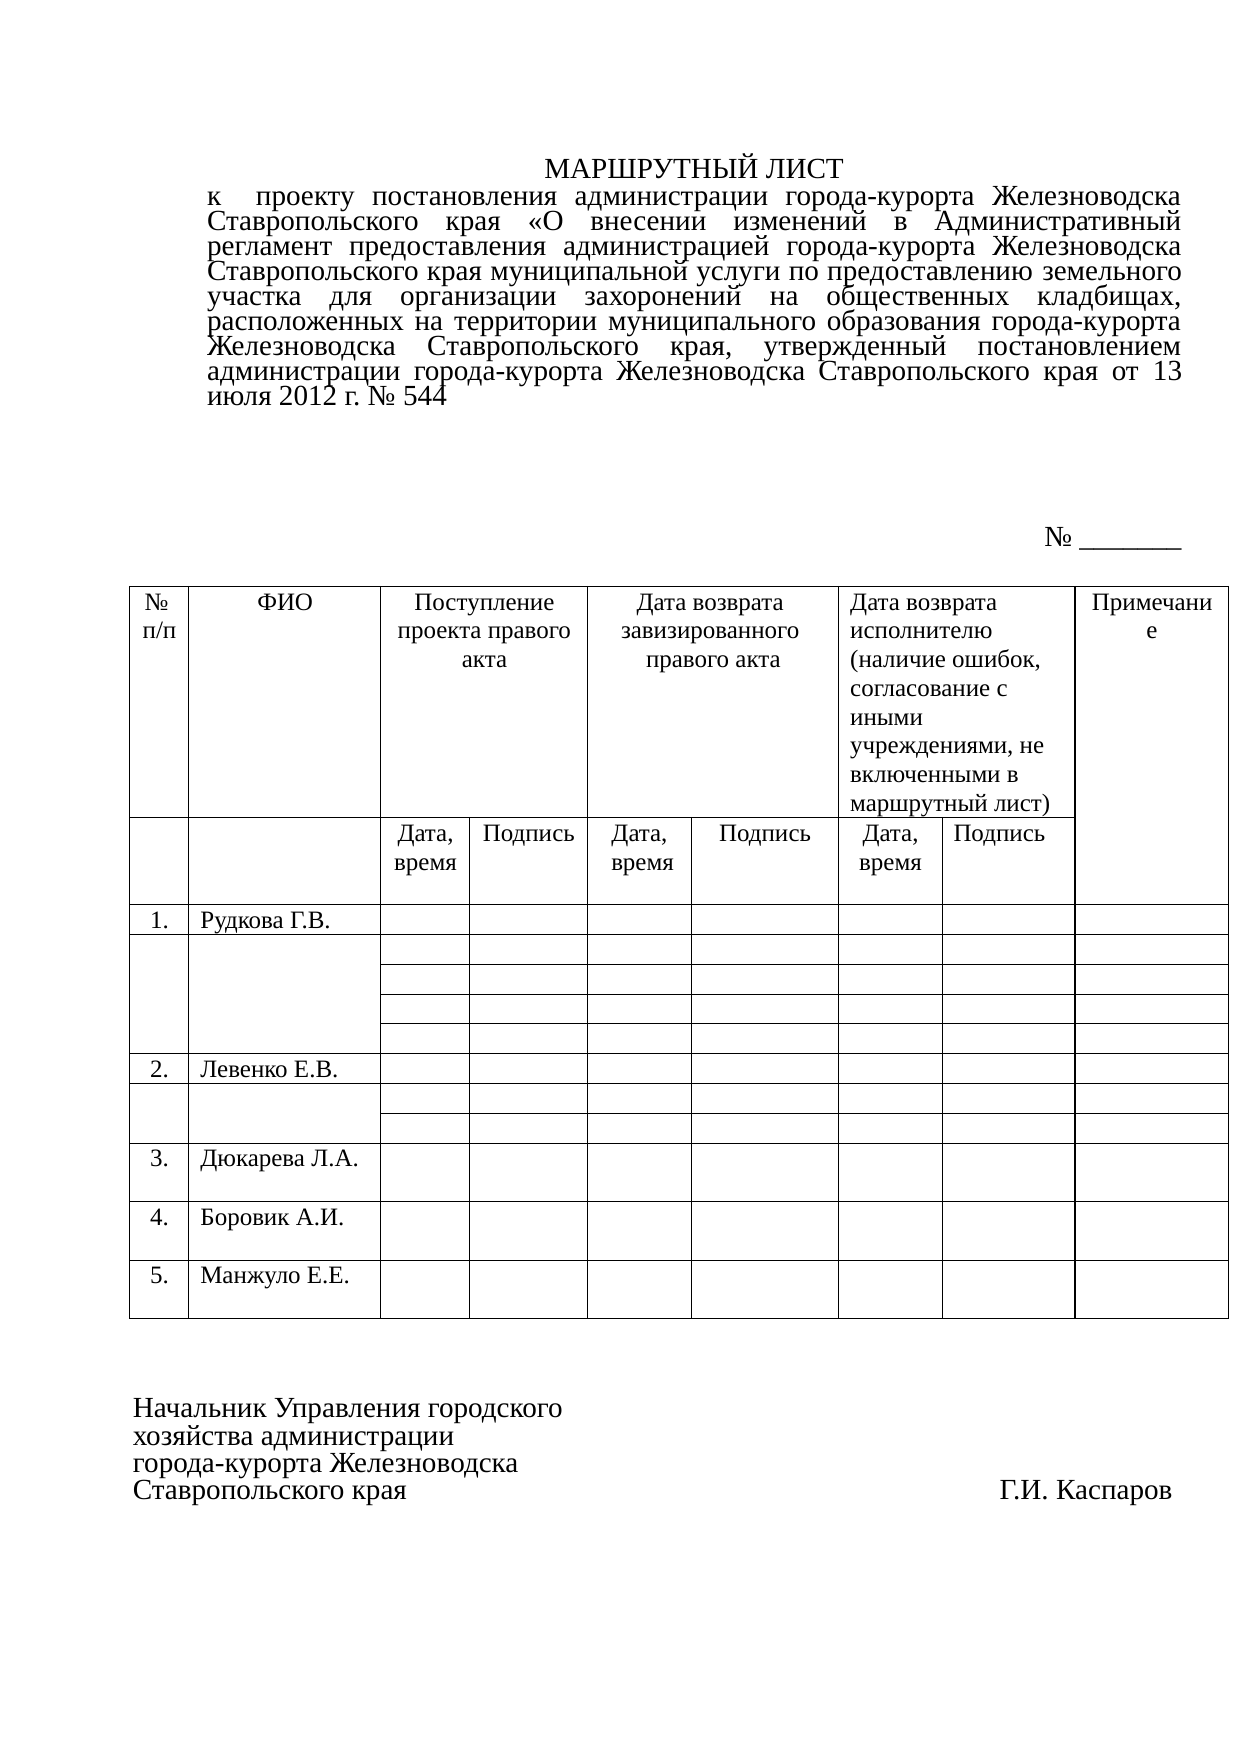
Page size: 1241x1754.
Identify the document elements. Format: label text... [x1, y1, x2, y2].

table_cell [943, 905, 1074, 934]
table_cell 2. [130, 1054, 188, 1083]
table_cell [943, 1114, 1074, 1142]
table_cell [470, 1084, 587, 1113]
table_cell [839, 1202, 942, 1259]
table_header Дата возврата исполнителю (наличие ошибок, согласование с иными учреждениями, не включенными в маршрутный лист) [839, 587, 1074, 817]
table_header Дата возврата завизированного правого акта [588, 587, 838, 817]
table_cell [381, 1114, 469, 1142]
text Начальник Управления городского [118, 1396, 1181, 1423]
table_cell [470, 1054, 587, 1083]
table_header Поступление проекта правого акта [381, 587, 587, 817]
table_cell [839, 1024, 942, 1053]
table_cell [1076, 1144, 1228, 1201]
table_cell [588, 1084, 691, 1113]
table_cell [943, 1024, 1074, 1053]
text к проекту постановления администрации города-курорта Железноводска Ставропольского края «О внесении изменений в Административный регламент предоставления администрацией города-курорта Железноводска Ставропольского края муниципальной услуги по предоставлению земельного участка для организации захоронений на общественных кладбищах, расположенных на территории муниципального образования города-курорта Железноводска Ставропольского края, утвержденный постановлением администрации города-курорта Железноводска Ставропольского края от 13 июля 2012 г. № 544 [207, 185, 1182, 410]
table_cell Рудкова Г.В. [189, 905, 380, 934]
table_cell Подпись [943, 818, 1074, 904]
table_cell [1076, 1261, 1228, 1318]
text № _______ [207, 519, 1181, 552]
table_cell [588, 1144, 691, 1201]
table_cell [1076, 905, 1228, 934]
table_cell [1076, 965, 1228, 993]
table_cell [943, 1202, 1074, 1259]
table_cell [588, 1054, 691, 1083]
table_cell [588, 1261, 691, 1318]
table_cell [588, 905, 691, 934]
table_cell [839, 995, 942, 1023]
table_header № п/п [130, 587, 188, 817]
table_cell [381, 1144, 469, 1201]
table_cell [943, 995, 1074, 1023]
text города-курорта Железноводска [118, 1450, 1181, 1477]
table_cell [692, 1261, 838, 1318]
table_cell [381, 965, 469, 993]
table_cell [189, 935, 380, 1053]
table_cell [588, 1114, 691, 1142]
table_cell [839, 1114, 942, 1142]
table_cell Левенко Е.В. [189, 1054, 380, 1083]
table_cell [943, 1084, 1074, 1113]
table_cell [692, 1054, 838, 1083]
table_cell [1076, 1114, 1228, 1142]
table_cell [839, 1261, 942, 1318]
text МАРШРУТНЫЙ ЛИСТ [207, 152, 1181, 185]
table_cell [692, 995, 838, 1023]
table_cell [1076, 1084, 1228, 1113]
table_cell [470, 1202, 587, 1259]
table_cell [381, 1054, 469, 1083]
table_cell Дюкарева Л.А. [189, 1144, 380, 1201]
table_header ФИО [189, 587, 380, 817]
table_cell [692, 1144, 838, 1201]
table_cell [692, 935, 838, 964]
table_cell [943, 1261, 1074, 1318]
table_cell [839, 965, 942, 993]
text хозяйства администрации [118, 1423, 1181, 1450]
table_cell [470, 935, 587, 964]
table_cell [692, 905, 838, 934]
table_cell [470, 965, 587, 993]
table_cell [692, 1114, 838, 1142]
table_cell Дата, время [588, 818, 691, 904]
table_cell [1076, 1054, 1228, 1083]
table_cell [381, 1202, 469, 1259]
table_cell [381, 995, 469, 1023]
table_cell [943, 1144, 1074, 1201]
table_cell [588, 1202, 691, 1259]
table_cell [381, 935, 469, 964]
table_cell [839, 905, 942, 934]
table_cell [943, 935, 1074, 964]
table_cell [470, 1261, 587, 1318]
text Ставропольского края Г.И. Каспаров [118, 1477, 1201, 1504]
table_cell [692, 1024, 838, 1053]
table_cell Боровик А.И. [189, 1202, 380, 1259]
table_cell [943, 965, 1074, 993]
table_cell [692, 965, 838, 993]
table_cell [588, 965, 691, 993]
table_cell [1076, 935, 1228, 964]
table_cell [130, 935, 188, 1053]
table_cell [1076, 995, 1228, 1023]
table_cell [692, 1084, 838, 1113]
table_cell [470, 1144, 587, 1201]
table_cell [588, 995, 691, 1023]
table_cell [470, 905, 587, 934]
table_cell 4. [130, 1202, 188, 1259]
table_cell 3. [130, 1144, 188, 1201]
table_cell [381, 905, 469, 934]
table_cell [588, 935, 691, 964]
table_cell Подпись [470, 818, 587, 904]
table_cell [839, 1144, 942, 1201]
table_cell Дата, время [839, 818, 942, 904]
table_cell [381, 1261, 469, 1318]
table_cell 5. [130, 1261, 188, 1318]
table_cell [470, 995, 587, 1023]
table_cell [189, 818, 380, 904]
table_cell Манжуло Е.Е. [189, 1261, 380, 1318]
table_cell [588, 1024, 691, 1053]
table_header Примечание [1076, 587, 1228, 904]
table_cell [130, 1084, 188, 1142]
table_cell [839, 1054, 942, 1083]
table_cell 1. [130, 905, 188, 934]
table_cell [470, 1114, 587, 1142]
table_cell [470, 1024, 587, 1053]
table_cell [381, 1084, 469, 1113]
table_cell [130, 818, 188, 904]
table_cell [381, 1024, 469, 1053]
table_cell [839, 935, 942, 964]
table_cell Дата, время [381, 818, 469, 904]
table_cell [1076, 1024, 1228, 1053]
table_cell Подпись [692, 818, 838, 904]
table_cell [1076, 1202, 1228, 1259]
table_cell [943, 1054, 1074, 1083]
table_cell [189, 1084, 380, 1142]
table_cell [692, 1202, 838, 1259]
table_cell [839, 1084, 942, 1113]
